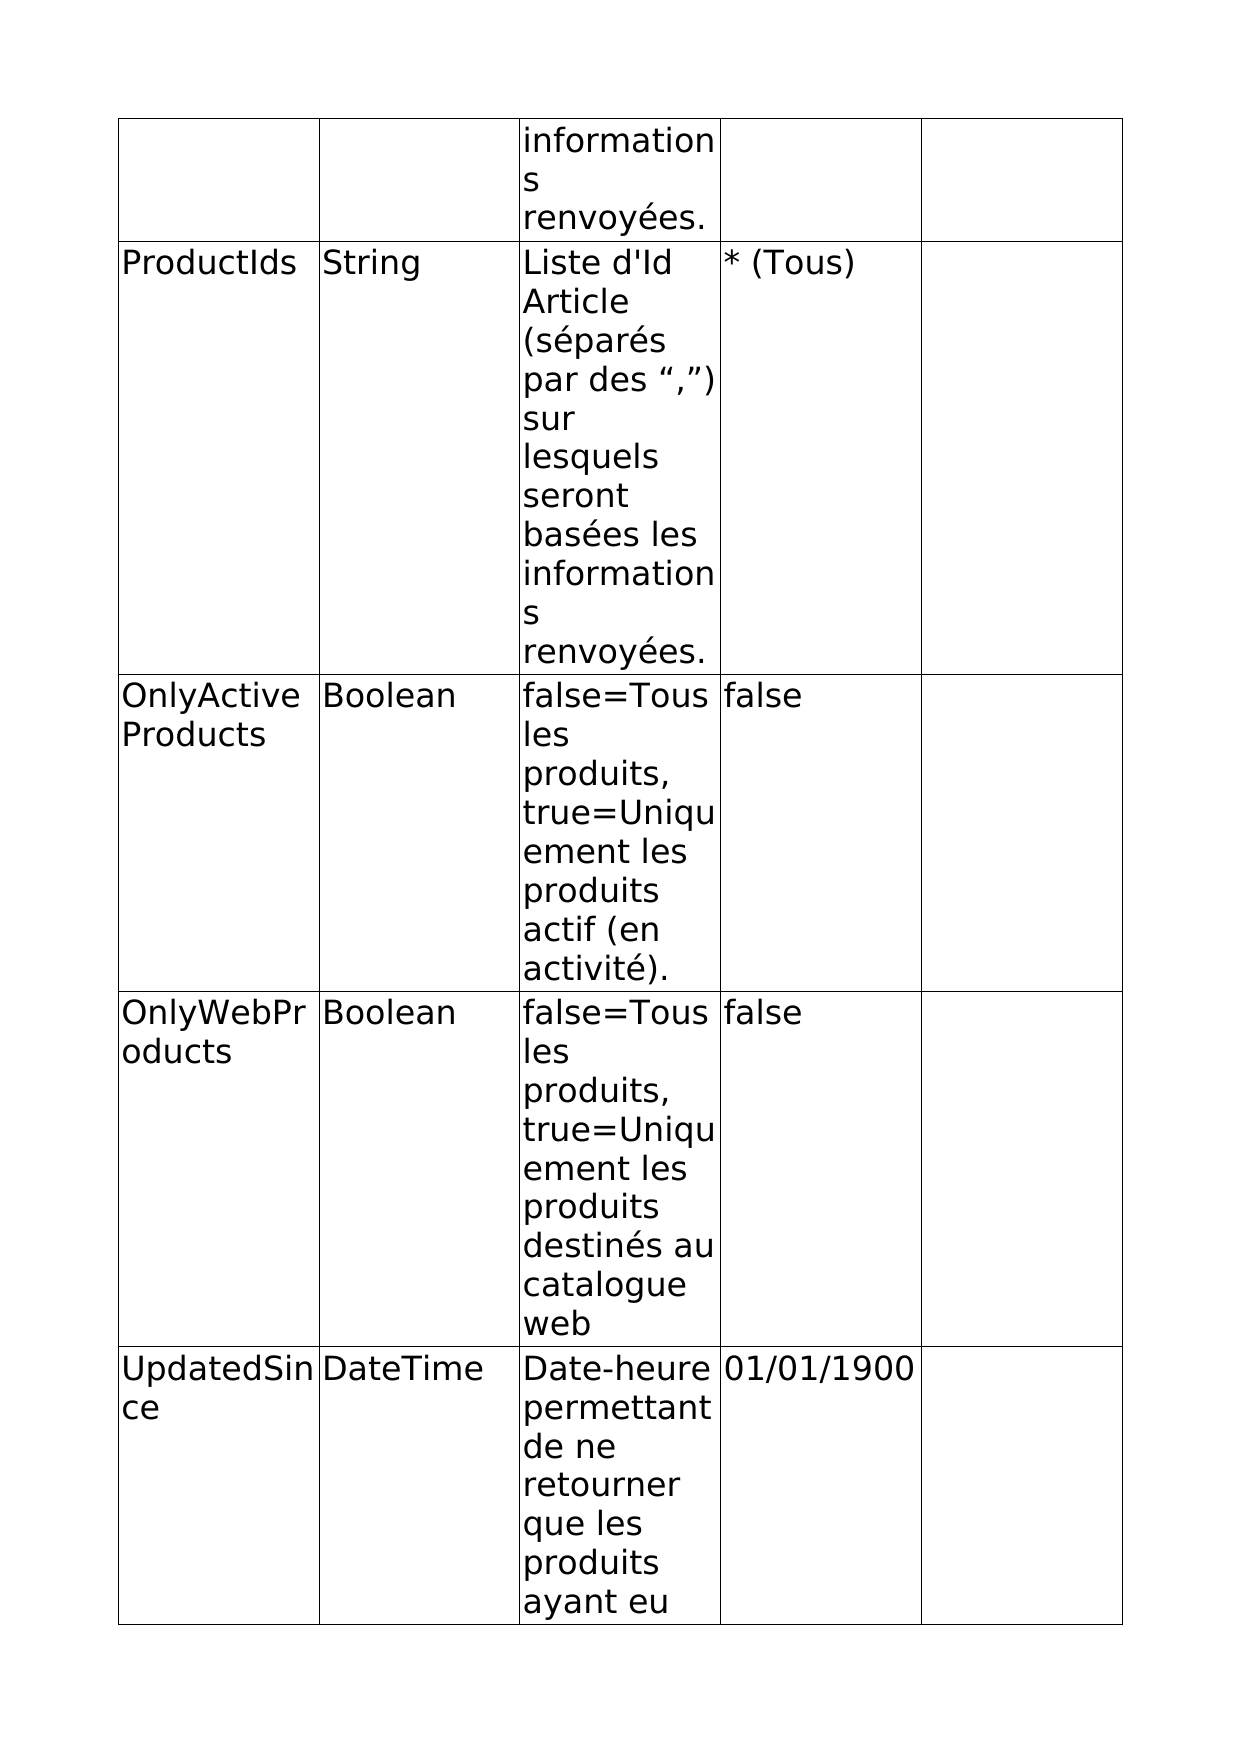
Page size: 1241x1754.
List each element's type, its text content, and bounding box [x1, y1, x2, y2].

table_cell String [320, 242, 519, 674]
table_cell false [721, 675, 921, 991]
table_cell false [721, 992, 921, 1346]
table_cell false=Tous les produits, true=Uniquement les produits destinés au catalogue web [520, 992, 720, 1346]
table_cell Date-heure permettant de ne retourner que les produits ayant eu [520, 1347, 720, 1624]
table_cell [922, 675, 1122, 991]
table_cell false=Tous les produits, true=Uniquement les produits actif (en activité). [520, 675, 720, 991]
table_cell Boolean [320, 992, 519, 1346]
table_cell * (Tous) [721, 242, 921, 674]
table_cell [320, 119, 519, 241]
table_cell [922, 1347, 1122, 1624]
table_cell informations renvoyées. [520, 119, 720, 241]
table_cell [922, 242, 1122, 674]
table_cell [922, 119, 1122, 241]
table_cell UpdatedSince [119, 1347, 319, 1624]
table_cell [119, 119, 319, 241]
table_cell 01/01/1900 [721, 1347, 921, 1624]
table_cell OnlyWebProducts [119, 992, 319, 1346]
table_cell OnlyActiveProducts [119, 675, 319, 991]
table_cell Liste d'Id Article (séparés par des “,”) sur lesquels seront basées les informations renvoyées. [520, 242, 720, 674]
table_cell Boolean [320, 675, 519, 991]
table_cell [922, 992, 1122, 1346]
table_cell [721, 119, 921, 241]
table_cell DateTime [320, 1347, 519, 1624]
table_cell ProductIds [119, 242, 319, 674]
